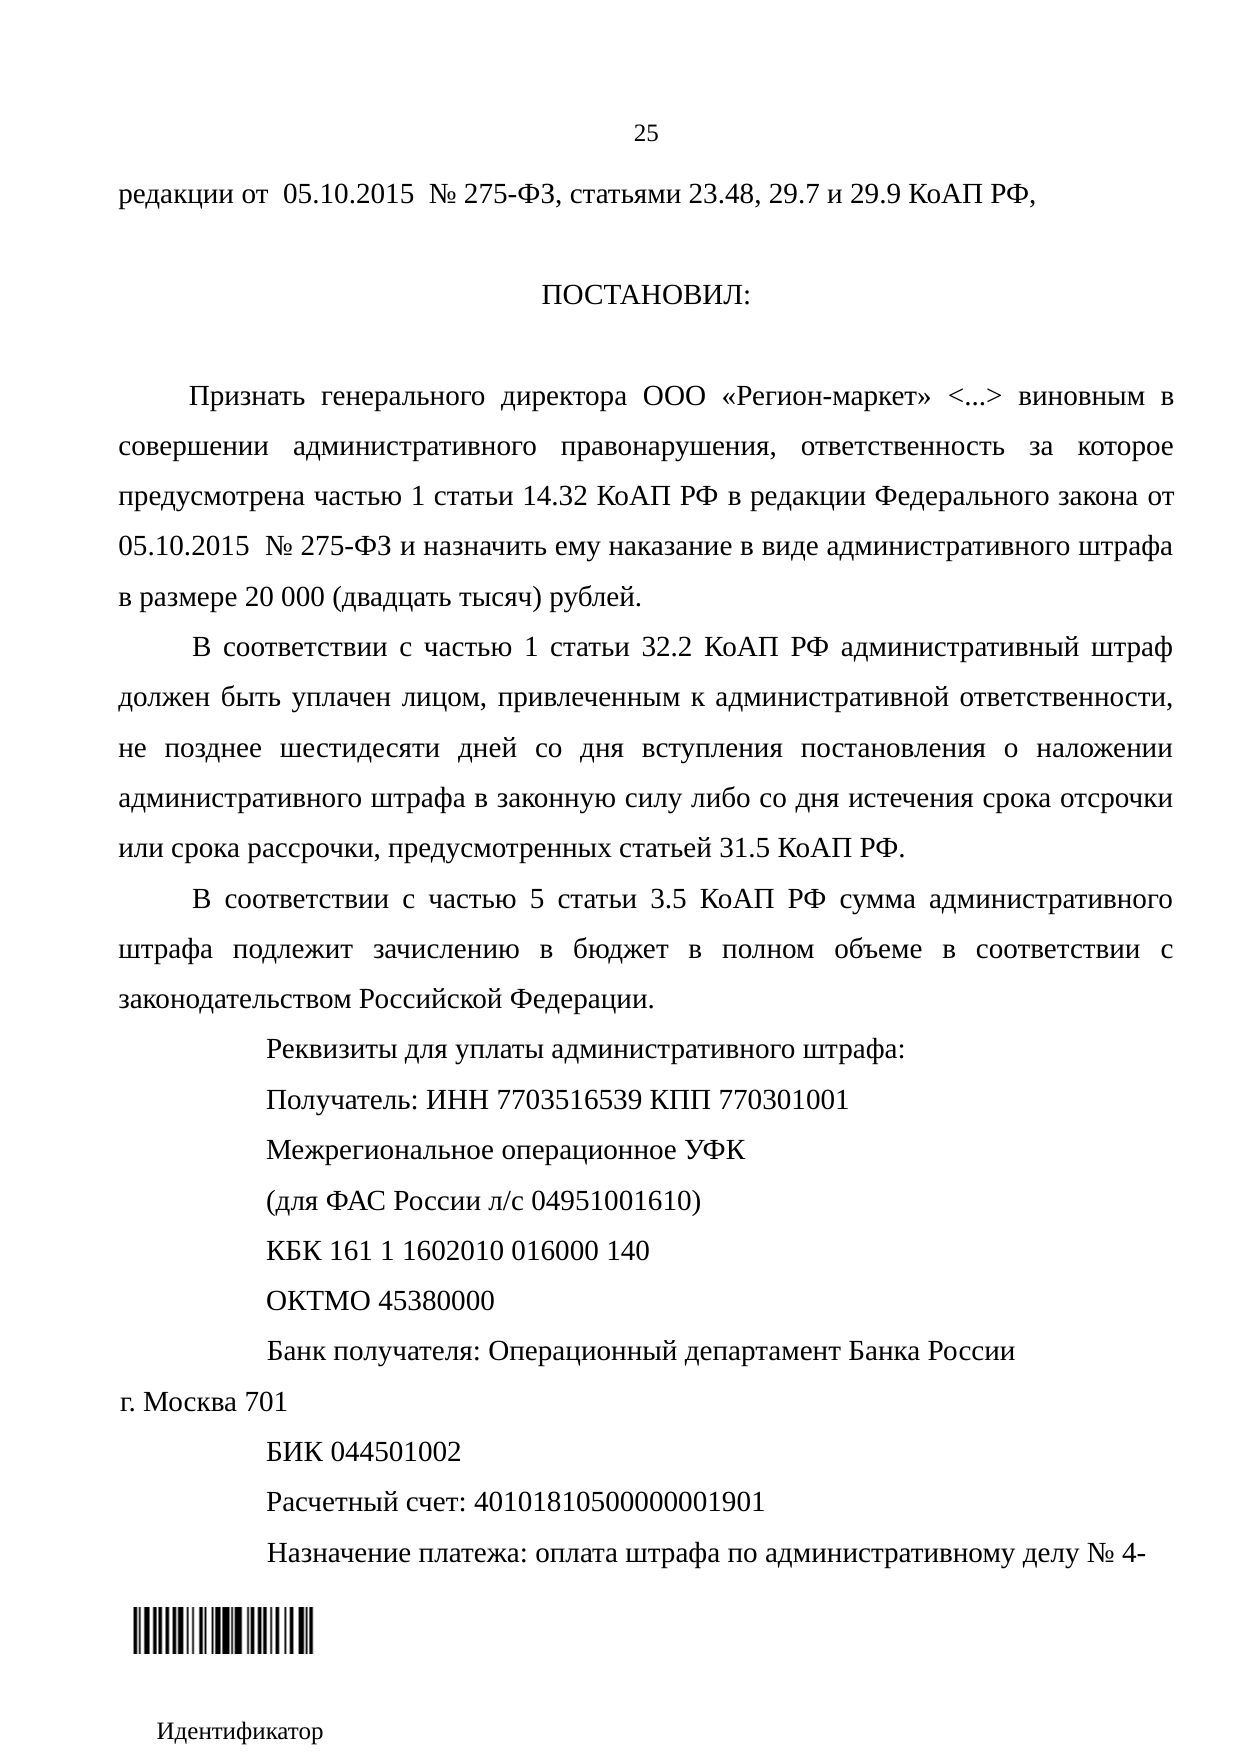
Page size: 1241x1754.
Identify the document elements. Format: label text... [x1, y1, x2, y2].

text Межрегиональное операционное УФК [118, 1132, 1174, 1166]
text Признать генерального директора ООО «Регион-маркет» <...> виновным в совершении административного правонарушения, ответственность за которое предусмотрена частью 1 статьи 14.32 КоАП РФ в редакции Федерального закона от 05.10.2015 № 275-ФЗ и назначить ему наказание в виде административного штрафа в размере 20 000 (двадцать тысяч) рублей. [118, 378, 1174, 612]
text редакции от 05.10.2015 № 275-ФЗ, статьями 23.48, 29.7 и 29.9 КоАП РФ, [118, 176, 1174, 210]
text Расчетный счет: 40101810500000001901 [118, 1484, 1174, 1518]
text ОКТМО 45380000 [118, 1283, 1174, 1317]
text ПОСТАНОВИЛ: [118, 277, 1174, 311]
text КБК 161 1 1602010 016000 140 [118, 1233, 1174, 1266]
text Реквизиты для уплаты административного штрафа: [118, 1032, 1174, 1065]
text В соответствии с частью 5 статьи 3.5 КоАП РФ сумма административного штрафа подлежит зачислению в бюджет в полном объеме в соответствии с законодательством Российской Федерации. [118, 881, 1174, 1015]
text Назначение платежа: оплата штрафа по административному делу № 4- [118, 1535, 1174, 1568]
text Банк получателя: Операционный департамент Банка России [118, 1333, 1174, 1367]
text (для ФАС России л/с 04951001610) [118, 1183, 1174, 1216]
text БИК 044501002 [118, 1434, 1174, 1468]
text г. Москва 701 [118, 1384, 1174, 1417]
text Получатель: ИНН 7703516539 КПП 770301001 [118, 1082, 1174, 1116]
text В соответствии с частью 1 статьи 32.2 КоАП РФ административный штраф должен быть уплачен лицом, привлеченным к административной ответственности, не позднее шестидесяти дней со дня вступления постановления о наложении административного штрафа в законную силу либо со дня истечения срока отсрочки или срока рассрочки, предусмотренных статьей 31.5 КоАП РФ. [118, 629, 1174, 864]
picture [118, 1607, 331, 1654]
